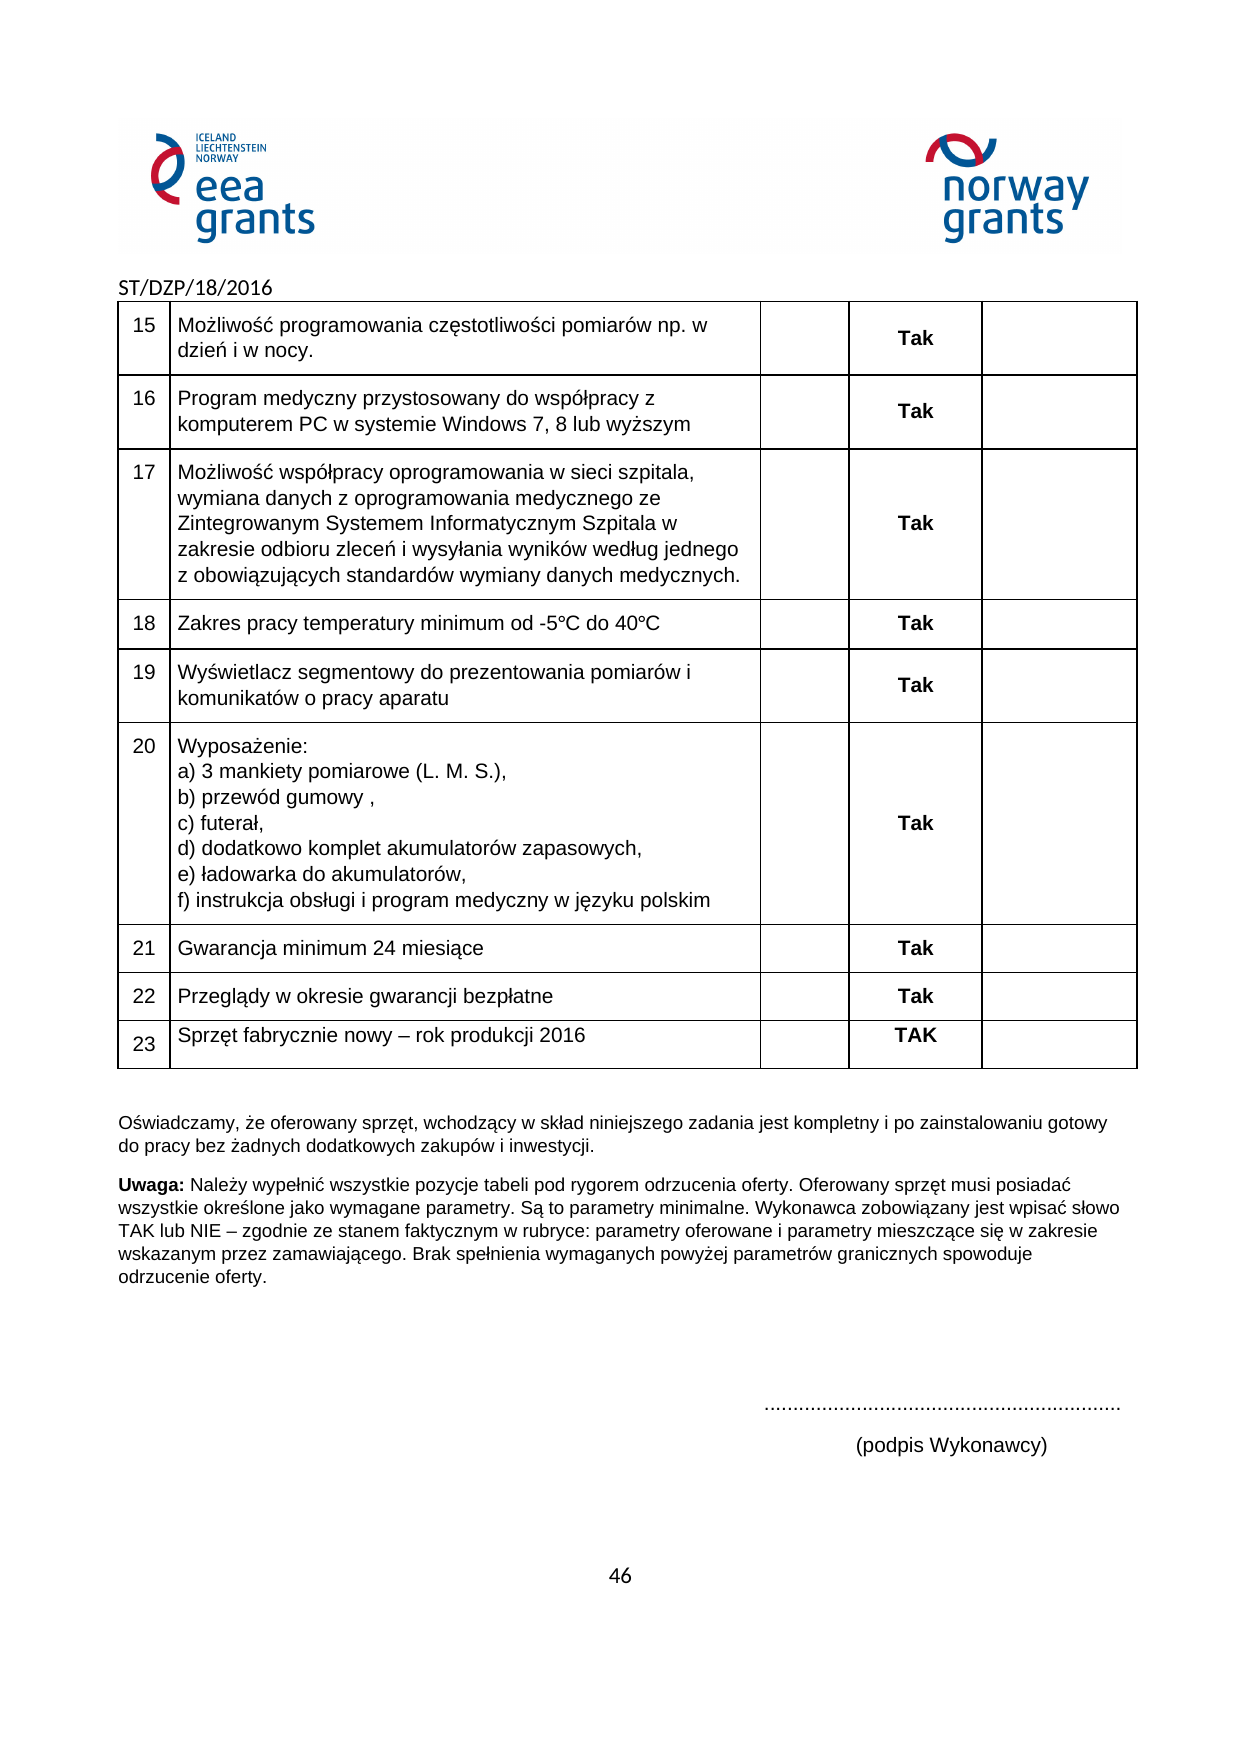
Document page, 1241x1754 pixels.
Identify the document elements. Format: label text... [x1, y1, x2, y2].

table_cell [761, 302, 848, 374]
table_cell 19 [119, 650, 169, 722]
text Oświadczamy, że oferowany sprzęt, wchodzący w skład niniejszego zadania jest kompletny i po zainstalowaniu gotowy do pracy bez żadnych dodatkowych zakupów i inwestycji. [118, 1111, 1122, 1156]
table_cell Możliwość programowania częstotliwości pomiarów np. w dzień i w nocy. [171, 302, 760, 374]
text Uwaga: Należy wypełnić wszystkie pozycje tabeli pod rygorem odrzucenia oferty. Oferowany sprzęt musi posiadać wszystkie określone jako wymagane parametry. Są to parametry minimalne. Wykonawca zobowiązany jest wpisać słowo TAK lub NIE – zgodnie ze stanem faktycznym w rubryce: parametry oferowane i parametry mieszczące się w zakresie wskazanym przez zamawiającego. Brak spełnienia wymaganych powyżej parametrów granicznych spowoduje odrzucenie oferty. [118, 1174, 1122, 1288]
table_cell Tak [850, 973, 981, 1019]
table_cell Tak [850, 376, 981, 448]
table_cell 22 [119, 973, 169, 1019]
table_cell Sprzęt fabrycznie nowy – rok produkcji 2016 [171, 1021, 760, 1068]
table_cell 21 [119, 925, 169, 972]
table_cell Wyświetlacz segmentowy do prezentowania pomiarów i komunikatów o pracy aparatu [171, 650, 760, 722]
table_cell Program medyczny przystosowany do współpracy z komputerem PC w systemie Windows 7, 8 lub wyższym [171, 376, 760, 448]
table_cell [761, 973, 848, 1019]
table_cell Zakres pracy temperatury minimum od -5°C do 40°C [171, 600, 760, 648]
text (podpis Wykonawcy) [118, 1433, 1122, 1457]
table_cell [761, 450, 848, 598]
table_cell [761, 723, 848, 923]
table_cell 16 [119, 376, 169, 448]
table_cell [761, 600, 848, 648]
table_cell [761, 925, 848, 972]
table_cell Gwarancja minimum 24 miesiące [171, 925, 760, 972]
table_cell Tak [850, 925, 981, 972]
table_cell [761, 376, 848, 448]
table_cell Tak [850, 723, 981, 923]
table_cell Tak [850, 302, 981, 374]
table_cell 15 [119, 302, 169, 374]
table_cell Wyposażenie: a) 3 mankiety pomiarowe (L. M. S.), b) przewód gumowy , c) futerał, d) dodatkowo komplet akumulatorów zapasowych, e) ładowarka do akumulatorów, f) instrukcja obsługi i program medyczny w języku polskim [171, 723, 760, 923]
table_cell 18 [119, 600, 169, 648]
table_cell [761, 1021, 848, 1068]
table_cell Tak [850, 600, 981, 648]
table_cell [983, 650, 1136, 722]
table_cell [983, 1021, 1136, 1068]
table_cell 23 [119, 1021, 169, 1068]
table_cell [983, 376, 1136, 448]
table_cell [983, 600, 1136, 648]
table_cell [761, 650, 848, 722]
table_cell Możliwość współpracy oprogramowania w sieci szpitala, wymiana danych z oprogramowania medycznego ze Zintegrowanym Systemem Informatycznym Szpitala w zakresie odbioru zleceń i wysyłania wyników według jednego z obowiązujących standardów wymiany danych medycznych. [171, 450, 760, 598]
table_cell Przeglądy w okresie gwarancji bezpłatne [171, 973, 760, 1019]
table_cell [983, 450, 1136, 598]
table_cell [983, 925, 1136, 972]
table_cell Tak [850, 650, 981, 722]
text .............................................................. [156, 1391, 1122, 1414]
table_cell [983, 302, 1136, 374]
table_cell 17 [119, 450, 169, 598]
table_cell TAK [850, 1021, 981, 1068]
table_cell [983, 723, 1136, 923]
table_cell [983, 973, 1136, 1019]
table_cell Tak [850, 450, 981, 598]
table_cell 20 [119, 723, 169, 923]
